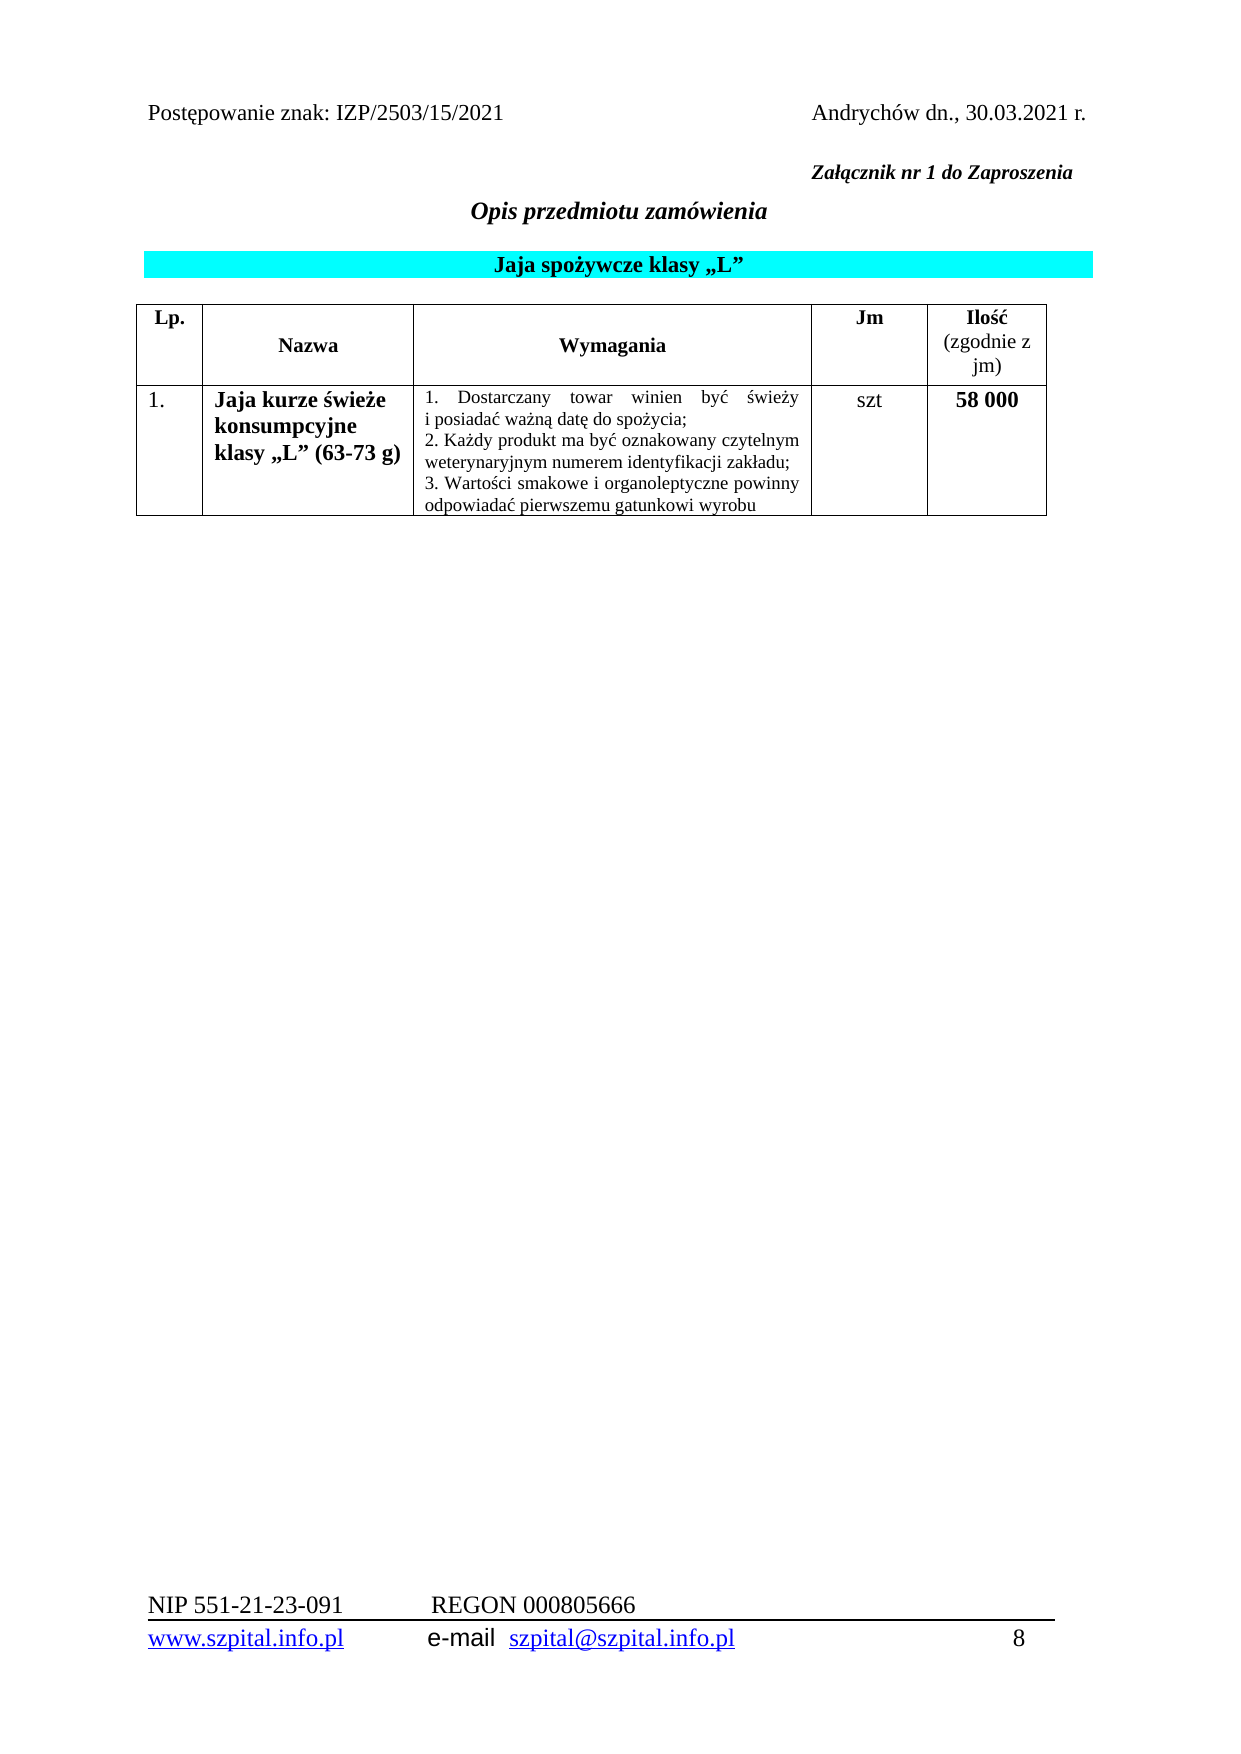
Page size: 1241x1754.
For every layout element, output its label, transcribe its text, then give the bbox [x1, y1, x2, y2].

table_header Ilość (zgodnie z jm) [928, 305, 1046, 385]
table_header Jm [812, 305, 927, 385]
table_header Nazwa [203, 305, 413, 385]
table_header Wymagania [414, 305, 811, 385]
list Opis przedmiotu zamówienia [148, 196, 1093, 225]
subtitle Załącznik nr 1 do Zaproszenia [738, 160, 1093, 184]
table_cell 1. Dostarczany towar winien być świeży i posiadać ważną datę do spożycia; 2. Każdy produkt ma być oznakowany czytelnym weterynaryjnym numerem identyfikacji zakładu; 3. Wartości smakowe i organoleptyczne powinny odpowiadać pierwszemu gatunkowi wyrobu [414, 386, 811, 515]
table_cell szt [812, 386, 927, 515]
table_header Lp. [137, 305, 202, 385]
text Jaja spożywcze klasy „L” [144, 251, 1093, 278]
table_cell Jaja kurze świeże konsumpcyjne klasy „L” (63-73 g) [203, 386, 413, 515]
table_cell 58 000 [928, 386, 1046, 515]
table_cell 1. [137, 386, 202, 515]
